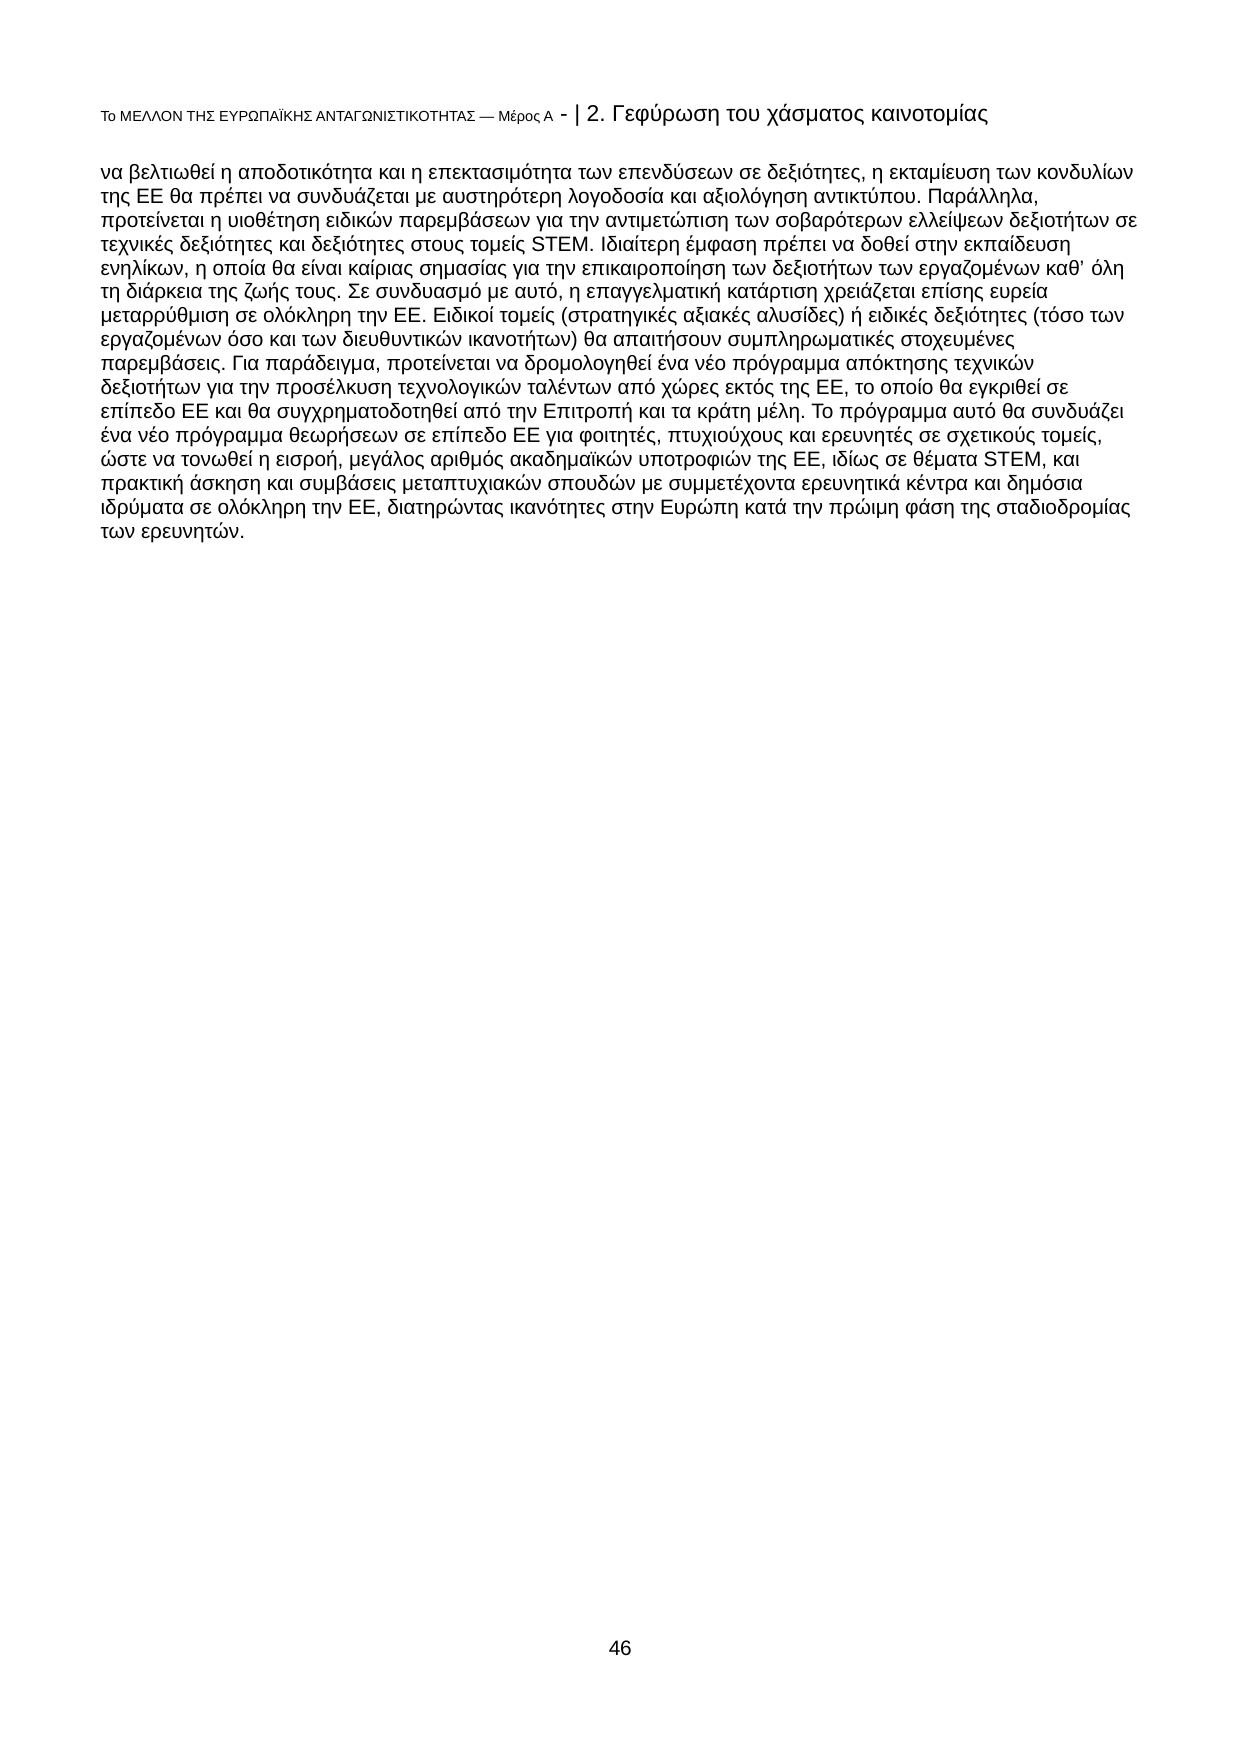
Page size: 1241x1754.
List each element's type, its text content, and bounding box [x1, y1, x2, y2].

text να βελτιωθεί η αποδοτικότητα και η επεκτασιμότητα των επενδύσεων σε δεξιότητες, η εκταμίευση των κονδυλίων της ΕΕ θα πρέπει να συνδυάζεται με αυστηρότερη λογοδοσία και αξιολόγηση αντικτύπου. Παράλληλα, προτείνεται η υιοθέτηση ειδικών παρεμβάσεων για την αντιμετώπιση των σοβαρότερων ελλείψεων δεξιοτήτων σε τεχνικές δεξιότητες και δεξιότητες στους τομείς STEM. Ιδιαίτερη έμφαση πρέπει να δοθεί στην εκπαίδευση ενηλίκων, η οποία θα είναι καίριας σημασίας για την επικαιροποίηση των δεξιοτήτων των εργαζομένων καθ’ όλη τη διάρκεια της ζωής τους. Σε συνδυασμό με αυτό, η επαγγελματική κατάρτιση χρειάζεται επίσης ευρεία μεταρρύθμιση σε ολόκληρη την ΕΕ. Ειδικοί τομείς (στρατηγικές αξιακές αλυσίδες) ή ειδικές δεξιότητες (τόσο των εργαζομένων όσο και των διευθυντικών ικανοτήτων) θα απαιτήσουν συμπληρωματικές στοχευμένες παρεμβάσεις. Για παράδειγμα, προτείνεται να δρομολογηθεί ένα νέο πρόγραμμα απόκτησης τεχνικών δεξιοτήτων για την προσέλκυση τεχνολογικών ταλέντων από χώρες εκτός της ΕΕ, το οποίο θα εγκριθεί σε επίπεδο ΕΕ και θα συγχρηματοδοτηθεί από την Επιτροπή και τα κράτη μέλη. Το πρόγραμμα αυτό θα συνδυάζει ένα νέο πρόγραμμα θεωρήσεων σε επίπεδο ΕΕ για φοιτητές, πτυχιούχους και ερευνητές σε σχετικούς τομείς, ώστε να τονωθεί η εισροή, μεγάλος αριθμός ακαδημαϊκών υποτροφιών της ΕΕ, ιδίως σε θέματα STEM, και πρακτική άσκηση και συμβάσεις μεταπτυχιακών σπουδών με συμμετέχοντα ερευνητικά κέντρα και δημόσια ιδρύματα σε ολόκληρη την ΕΕ, διατηρώντας ικανότητες στην Ευρώπη κατά την πρώιμη φάση της σταδιοδρομίας των ερευνητών. [100, 159, 1140, 543]
